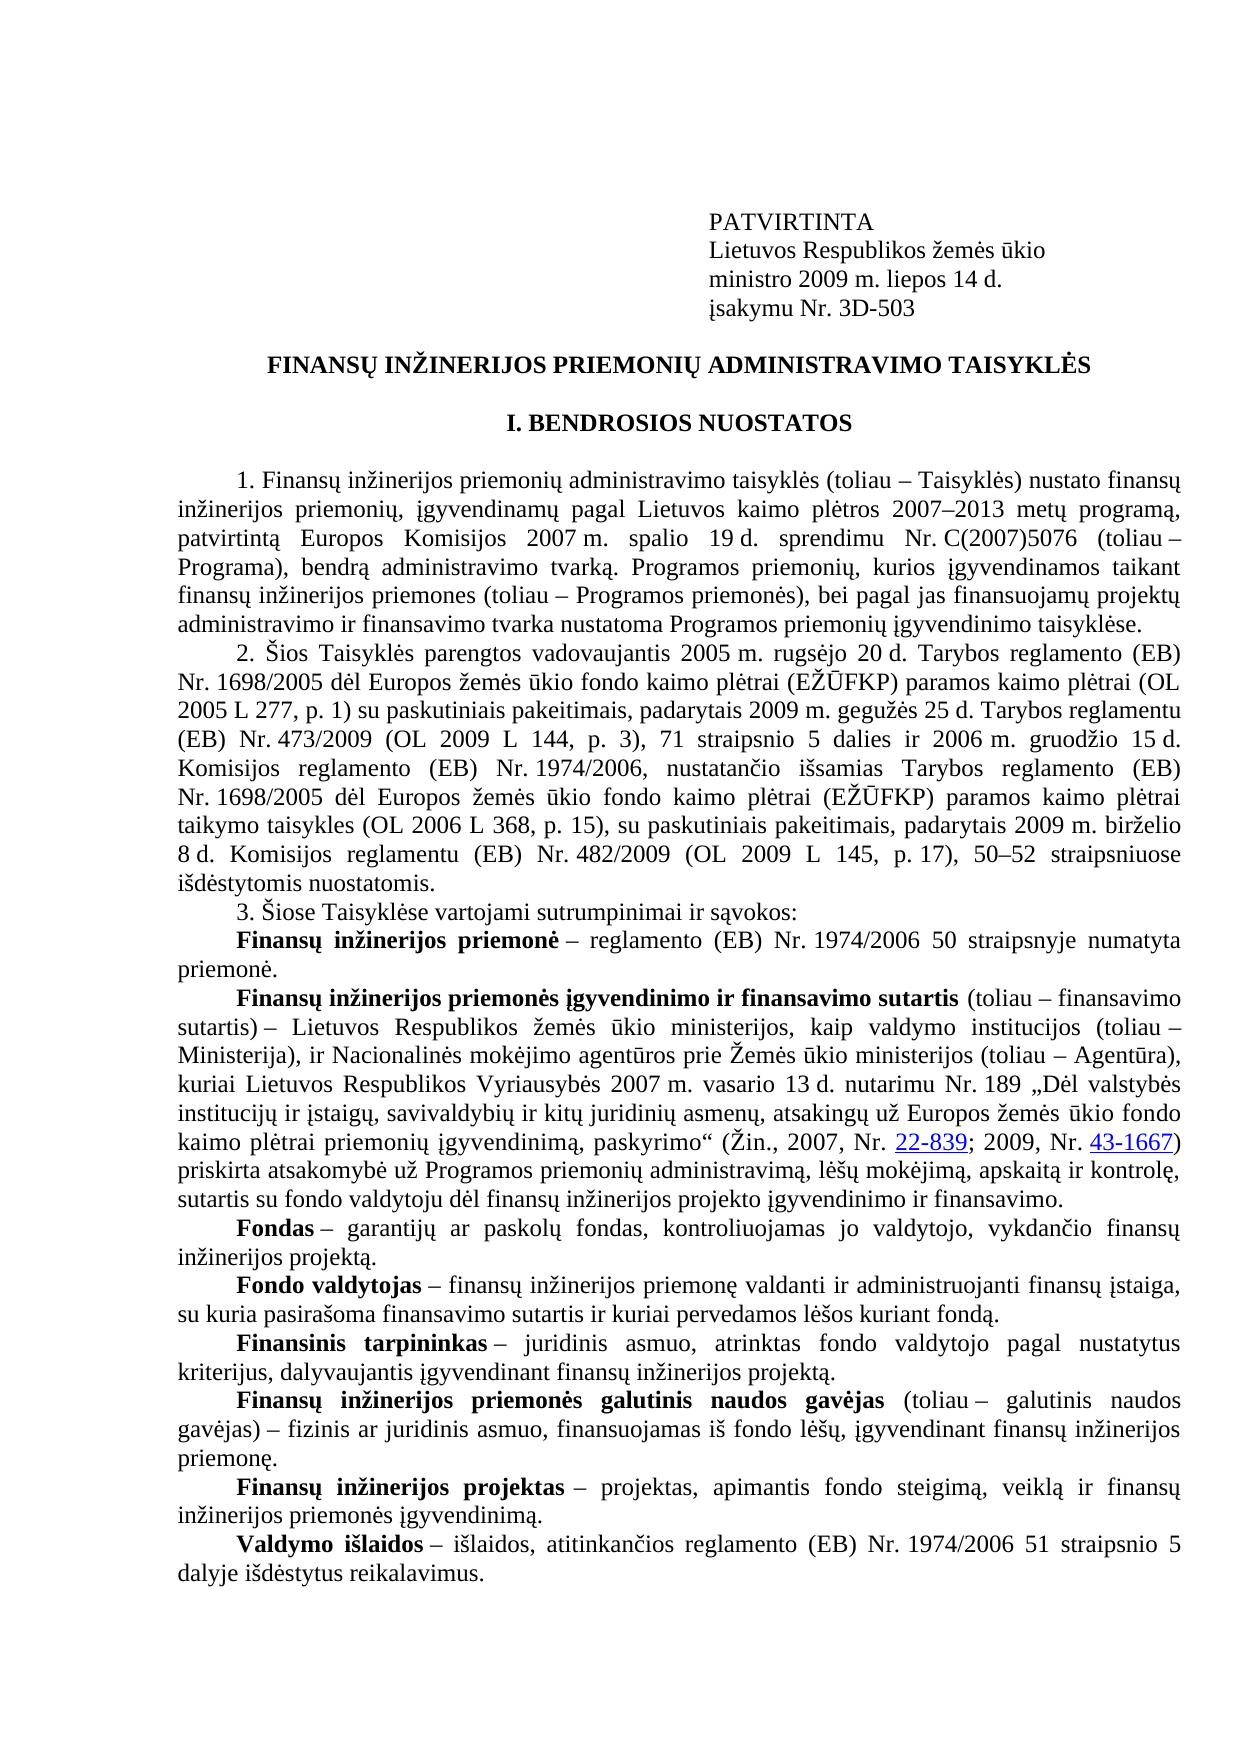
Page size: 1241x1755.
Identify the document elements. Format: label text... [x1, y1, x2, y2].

text Finansinis tarpininkas – juridinis asmuo, atrinktas fondo valdytojo pagal nustatytus kriterijus, dalyvaujantis įgyvendinant finansų inžinerijos projektą. [177, 1328, 1181, 1385]
text Finansų inžinerijos priemonės galutinis naudos gavėjas (toliau – galutinis naudos gavėjas) – fizinis ar juridinis asmuo, finansuojamas iš fondo lėšų, įgyvendinant finansų inžinerijos priemonę. [177, 1385, 1181, 1472]
text Valdymo išlaidos – išlaidos, atitinkančios reglamento (EB) Nr. 1974/2006 51 straipsnio 5 dalyje išdėstytus reikalavimus. [177, 1529, 1181, 1587]
text 1. Finansų inžinerijos priemonių administravimo taisyklės (toliau – Taisyklės) nustato finansų inžinerijos priemonių, įgyvendinamų pagal Lietuvos kaimo plėtros 2007–2013 metų programą, patvirtintą Europos Komisijos 2007 m. spalio 19 d. sprendimu Nr. C(2007)5076 (toliau – Programa), bendrą administravimo tvarką. Programos priemonių, kurios įgyvendinamos taikant finansų inžinerijos priemones (toliau – Programos priemonės), bei pagal jas finansuojamų projektų administravimo ir finansavimo tvarka nustatoma Programos priemonių įgyvendinimo taisyklėse. [177, 465, 1181, 638]
text 3. Šiose Taisyklėse vartojami sutrumpinimai ir sąvokos: [177, 897, 1181, 925]
text įsakymu Nr. 3D-503 [177, 293, 1181, 322]
text I. Bendrosios nuostatos [177, 408, 1181, 437]
text Finansų inžinerijos priemonė – reglamento (EB) Nr. 1974/2006 50 straipsnyje numatyta priemonė. [177, 925, 1181, 983]
text Finansų inžinerijos projektas – projektas, apimantis fondo steigimą, veiklą ir finansų inžinerijos priemonės įgyvendinimą. [177, 1472, 1181, 1529]
text 2. Šios Taisyklės parengtos vadovaujantis 2005 m. rugsėjo 20 d. Tarybos reglamento (EB) Nr. 1698/2005 dėl Europos žemės ūkio fondo kaimo plėtrai (EŽŪFKP) paramos kaimo plėtrai (OL 2005 L 277, p. 1) su paskutiniais pakeitimais, padarytais 2009 m. gegužės 25 d. Tarybos reglamentu (EB) Nr. 473/2009 (OL 2009 L 144, p. 3), 71 straipsnio 5 dalies ir 2006 m. gruodžio 15 d. Komisijos reglamento (EB) Nr. 1974/2006, nustatančio išsamias Tarybos reglamento (EB) Nr. 1698/2005 dėl Europos žemės ūkio fondo kaimo plėtrai (EŽŪFKP) paramos kaimo plėtrai taikymo taisykles (OL 2006 L 368, p. 15), su paskutiniais pakeitimais, padarytais 2009 m. birželio 8 d. Komisijos reglamentu (EB) Nr. 482/2009 (OL 2009 L 145, p. 17), 50–52 straipsniuose išdėstytomis nuostatomis. [177, 638, 1181, 897]
text PATVIRTINTA [177, 207, 1181, 235]
text Lietuvos Respublikos žemės ūkio [177, 235, 1181, 264]
text FINANSŲ INŽINERIJOS PRIEMONIŲ ADMINISTRAVIMO TAISYKLĖS [177, 350, 1181, 379]
text ministro 2009 m. liepos 14 d. [177, 264, 1181, 293]
text Fondo valdytojas – finansų inžinerijos priemonę valdanti ir administruojanti finansų įstaiga, su kuria pasirašoma finansavimo sutartis ir kuriai pervedamos lėšos kuriant fondą. [177, 1270, 1181, 1328]
text Finansų inžinerijos priemonės įgyvendinimo ir finansavimo sutartis (toliau – finansavimo sutartis) – Lietuvos Respublikos žemės ūkio ministerijos, kaip valdymo institucijos (toliau – Ministerija), ir Nacionalinės mokėjimo agentūros prie Žemės ūkio ministerijos (toliau – Agentūra), kuriai Lietuvos Respublikos Vyriausybės 2007 m. vasario 13 d. nutarimu Nr. 189 „Dėl valstybės institucijų ir įstaigų, savivaldybių ir kitų juridinių asmenų, atsakingų už Europos žemės ūkio fondo kaimo plėtrai priemonių įgyvendinimą, paskyrimo“ (Žin., 2007, Nr. 22-839; 2009, Nr. 43-1667) priskirta atsakomybė už Programos priemonių administravimą, lėšų mokėjimą, apskaitą ir kontrolę, sutartis su fondo valdytoju dėl finansų inžinerijos projekto įgyvendinimo ir finansavimo. [177, 983, 1181, 1213]
text Fondas – garantijų ar paskolų fondas, kontroliuojamas jo valdytojo, vykdančio finansų inžinerijos projektą. [177, 1213, 1181, 1270]
